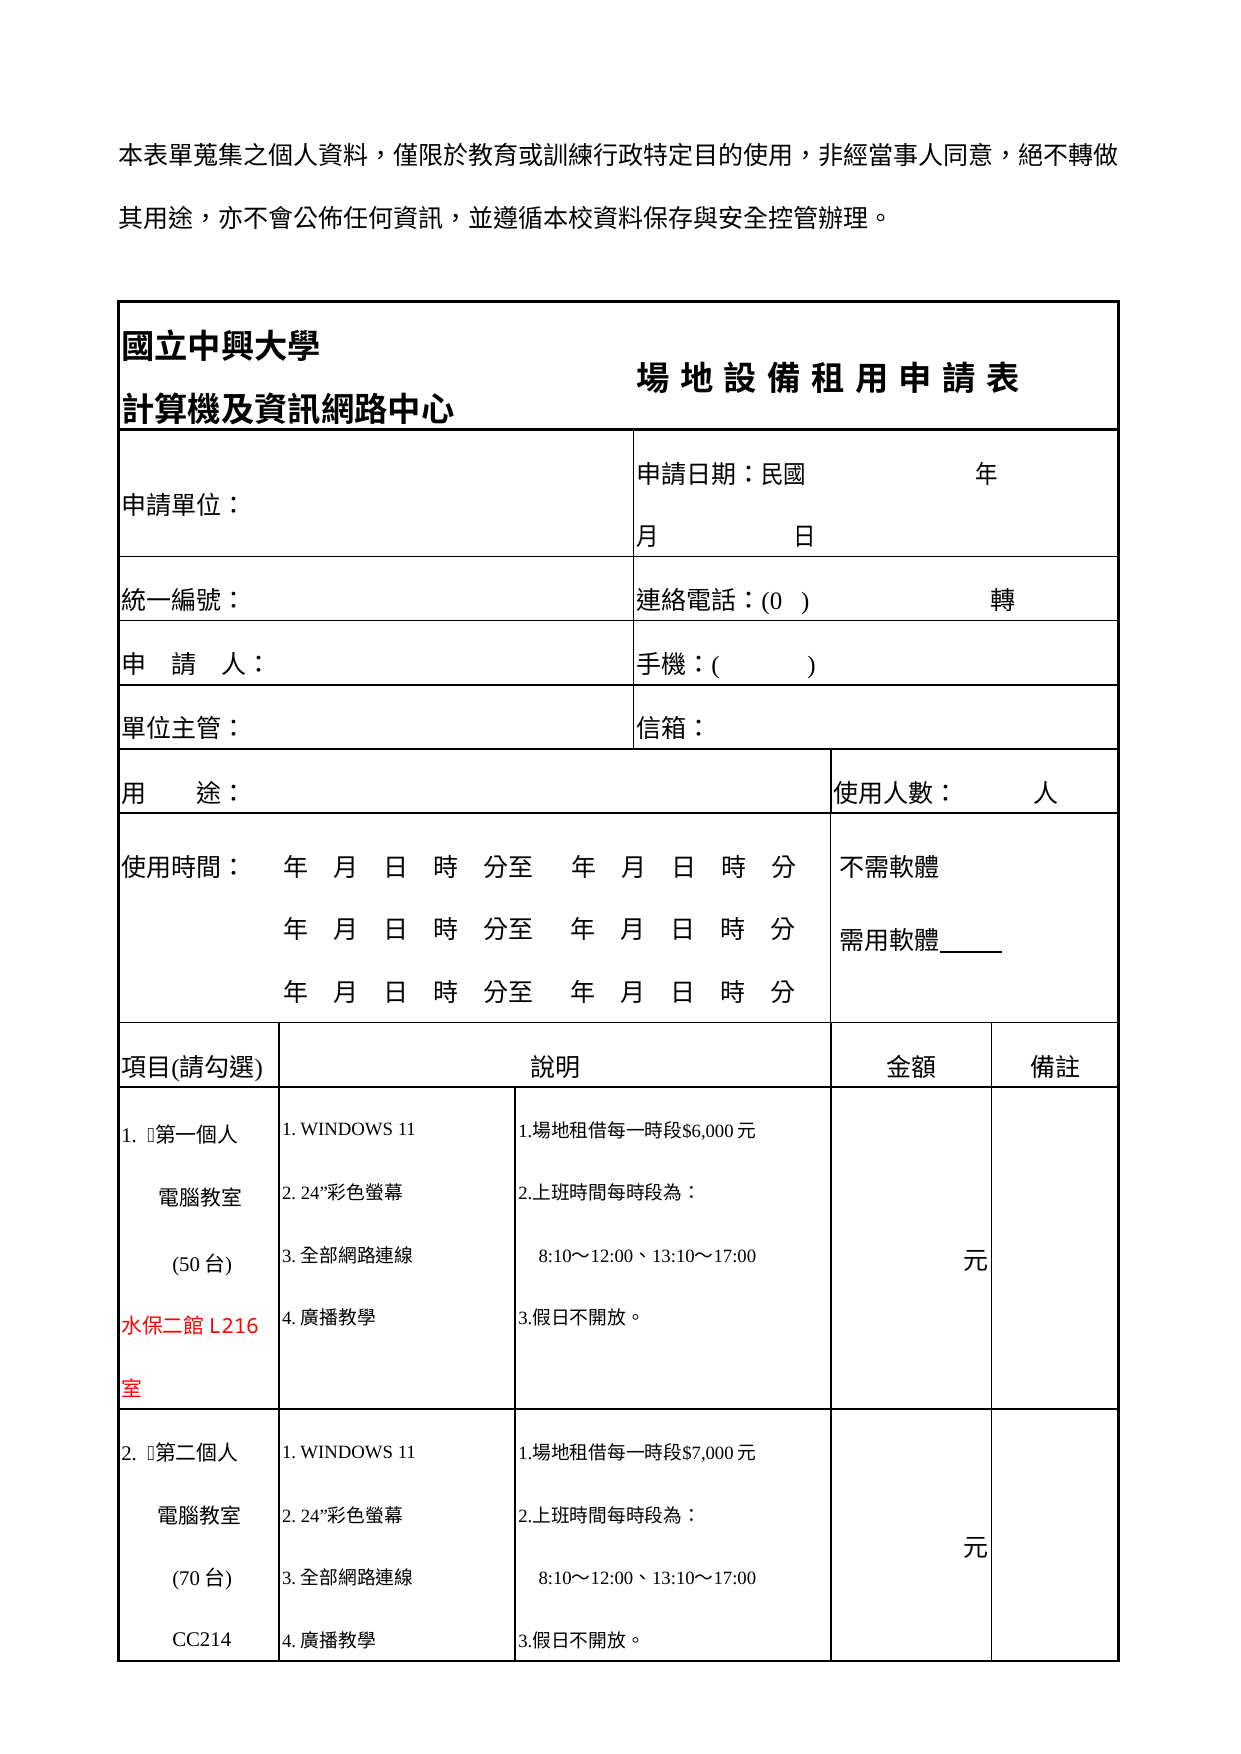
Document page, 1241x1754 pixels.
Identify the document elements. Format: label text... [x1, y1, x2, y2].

table_header 國立中興大學 計算機及資訊網路中心 [120, 303, 574, 428]
table_cell [992, 1088, 1117, 1408]
table_cell 說明 [280, 1023, 830, 1086]
table_cell 元 [832, 1088, 991, 1408]
table_cell 1.場地租借每一時段$7,000元 2.上班時間每時段為： 8:10～12:00、13:10～17:00 3.假日不開放。 [516, 1410, 830, 1660]
table_cell 金額 [832, 1023, 991, 1086]
table_cell 統一編號： [120, 557, 633, 620]
table_cell 不需軟體 需用軟體 [831, 814, 1117, 1022]
text 本表單蒐集之個人資料，僅限於教育或訓練行政特定目的使用，非經當事人同意，絕不轉做其用途，亦不會公佈任何資訊，並遵循本校資料保存與安全控管辦理。 [118, 112, 1122, 237]
table_cell 申請單位： [120, 431, 633, 556]
table_cell [992, 1410, 1117, 1660]
table_cell 用 途： [120, 750, 830, 812]
table_cell 1. WINDOWS 11 2. 24”彩色螢幕 3. 全部網路連線 4. 廣播教學 [280, 1088, 514, 1408]
table_cell 項目(請勾選) [120, 1023, 278, 1086]
table_cell 申請日期：民國 年 月 日 [634, 431, 1117, 556]
table_cell 使用時間： 年 月 日 時 分至 年 月 日 時 分 年 月 日 時 分至 年 月 日 時 分 年 月 日 時 分至 年 月 日 時 分 [120, 814, 830, 1022]
table_cell 1.場地租借每一時段$6,000元 2.上班時間每時段為： 8:10～12:00、13:10～17:00 3.假日不開放。 [516, 1088, 830, 1408]
table_cell 單位主管： [120, 686, 633, 748]
table_cell 備註 [992, 1023, 1117, 1086]
table_cell 使用人數： 人 [832, 750, 1117, 812]
table_header 場地設備租用申請表 [574, 303, 1117, 428]
table_cell 元 [832, 1410, 991, 1660]
table_cell 手機：( ) [634, 621, 1117, 684]
table_cell 申 請 人： [120, 621, 633, 684]
table_cell 2.第二個人 電腦教室 (70台) CC214 [120, 1410, 278, 1660]
table_cell 信箱： [634, 686, 1117, 748]
table_cell 1. WINDOWS 11 2. 24”彩色螢幕 3. 全部網路連線 4. 廣播教學 [280, 1410, 514, 1660]
table_cell 連絡電話：(0 ) 轉 [634, 557, 1117, 620]
table_cell 1.第一個人 電腦教室 (50台) 水保二館L216室 [120, 1088, 278, 1408]
